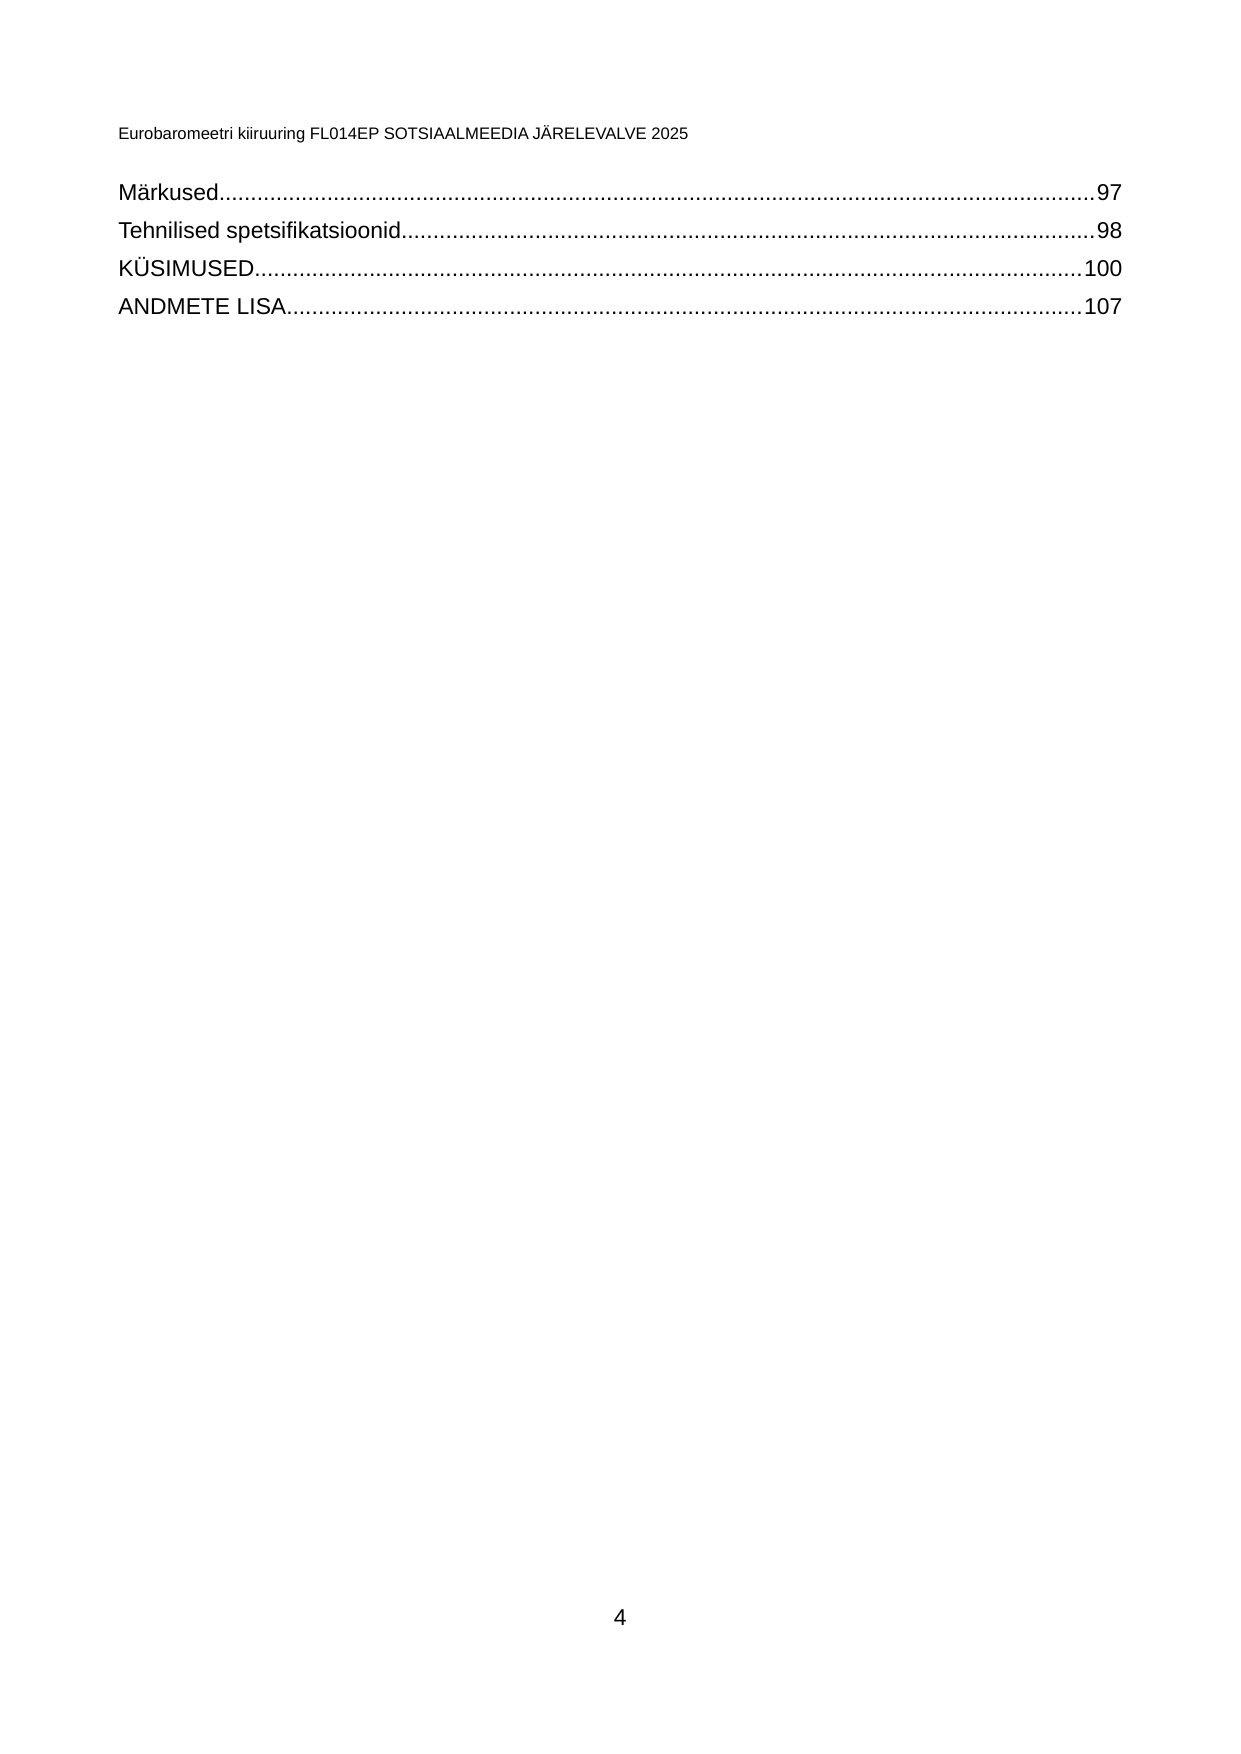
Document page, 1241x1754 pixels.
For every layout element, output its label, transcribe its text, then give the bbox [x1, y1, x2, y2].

text KÜSIMUSED 100 [118, 255, 1122, 281]
text Tehnilised spetsifikatsioonid 98 [118, 217, 1122, 243]
text Märkused 97 [118, 179, 1122, 205]
text ANDMETE LISA 107 [118, 293, 1122, 320]
